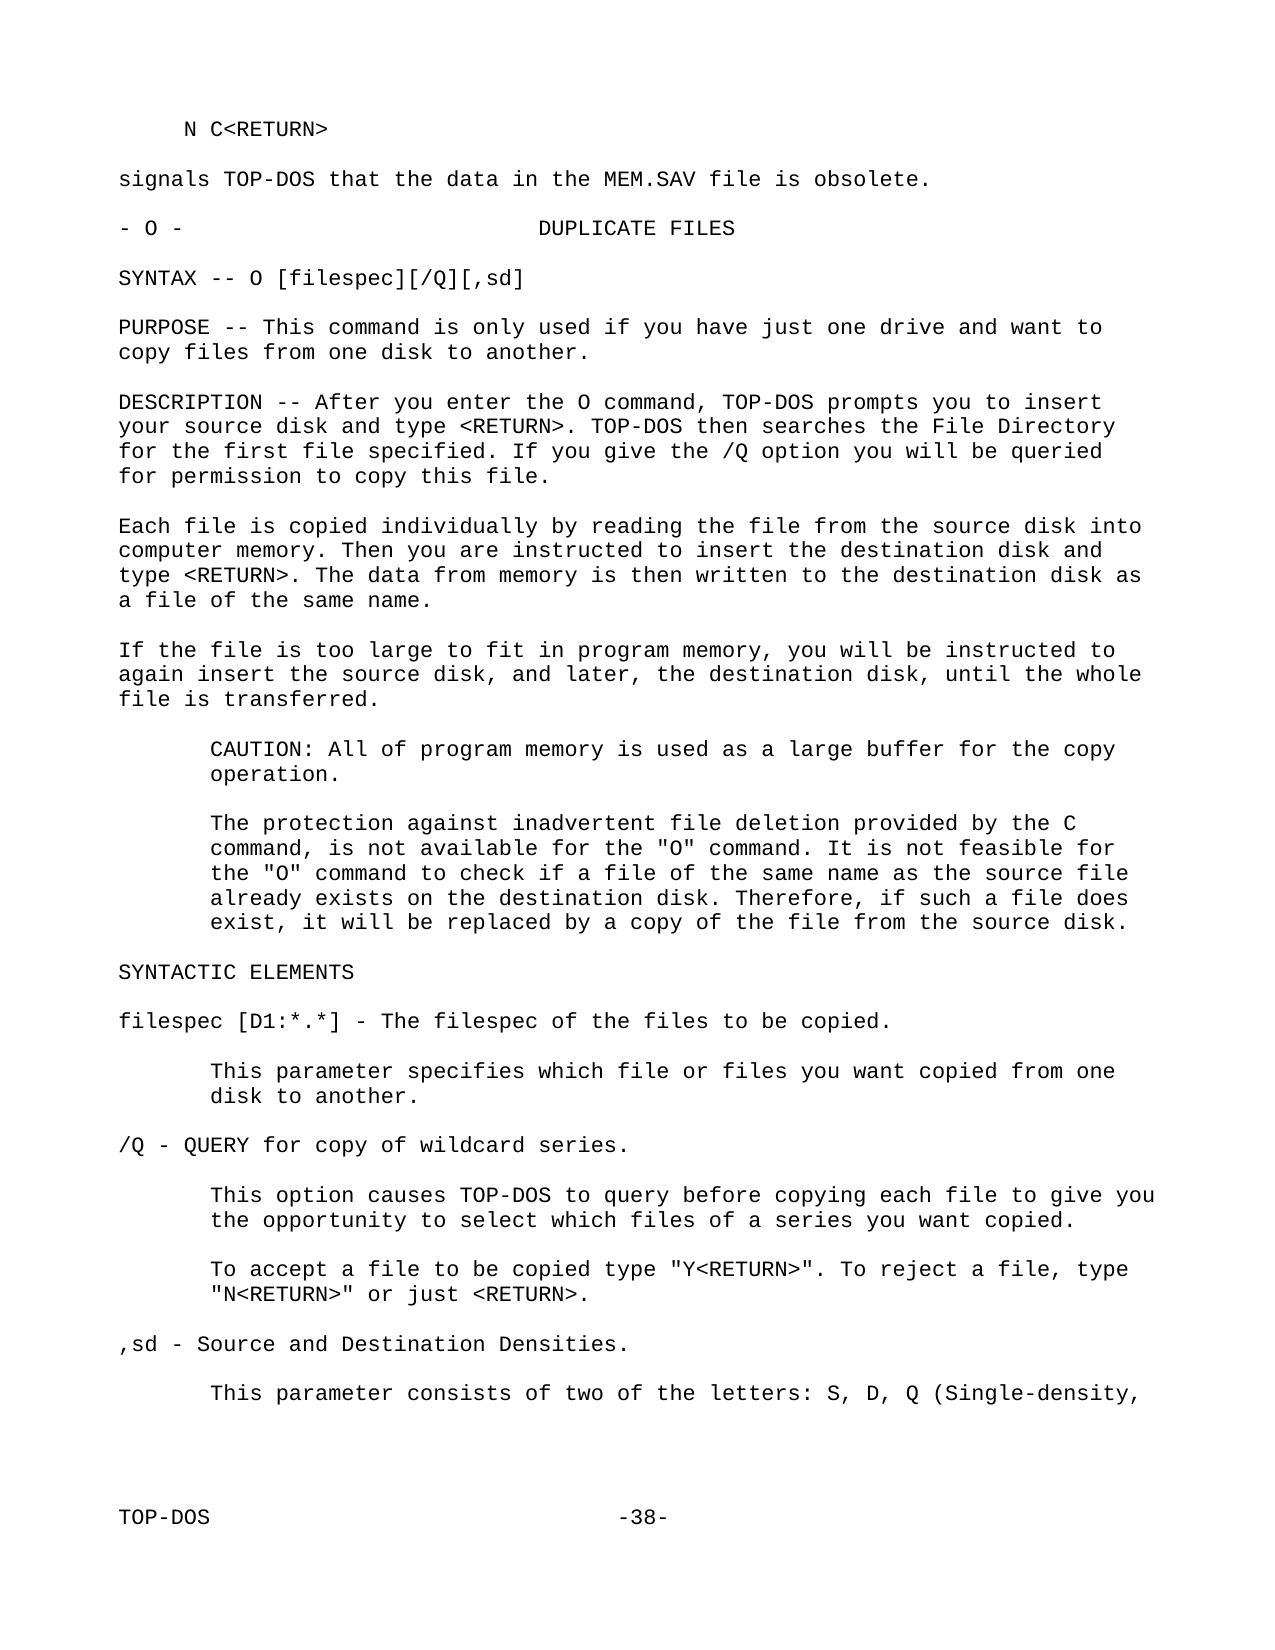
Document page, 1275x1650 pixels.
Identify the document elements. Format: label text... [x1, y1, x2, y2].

text Each file is copied individually by reading the file from the source disk into [118, 515, 1157, 539]
text CAUTION: All of program memory is used as a large buffer for the copy [118, 738, 1157, 763]
text This parameter consists of two of the letters: S, D, Q (Single-density, [118, 1382, 1157, 1407]
text - O - DUPLICATE FILES [118, 217, 1157, 242]
text for permission to copy this file. [118, 465, 1157, 490]
text for the first file specified. If you give the /Q option you will be queried [118, 440, 1157, 465]
text disk to another. [118, 1085, 1157, 1110]
text already exists on the destination disk. Therefore, if such a file does [118, 887, 1157, 911]
text This parameter specifies which file or files you want copied from one [118, 1060, 1157, 1085]
text the "O" command to check if a file of the same name as the source file [118, 862, 1157, 887]
text If the file is too large to fit in program memory, you will be instructed to [118, 639, 1157, 663]
text copy files from one disk to another. [118, 341, 1157, 366]
text again insert the source disk, and later, the destination disk, until the whole [118, 663, 1157, 688]
text The protection against inadvertent file deletion provided by the C [118, 812, 1157, 837]
text filespec [D1:*.*] - The filespec of the files to be copied. [118, 1011, 1157, 1035]
text a file of the same name. [118, 589, 1157, 614]
text N C<RETURN> [118, 118, 1157, 143]
text signals TOP-DOS that the data in the MEM.SAV file is obsolete. [118, 168, 1157, 192]
text your source disk and type <RETURN>. TOP-DOS then searches the File Directory [118, 416, 1157, 440]
text the opportunity to select which files of a series you want copied. [118, 1209, 1157, 1234]
text command, is not available for the "O" command. It is not feasible for [118, 837, 1157, 862]
text To accept a file to be copied type "Y<RETURN>". To reject a file, type [118, 1258, 1157, 1283]
text DESCRIPTION -- After you enter the O command, TOP-DOS prompts you to insert [118, 391, 1157, 416]
text operation. [118, 763, 1157, 787]
text type <RETURN>. The data from memory is then written to the destination disk as [118, 564, 1157, 589]
text SYNTACTIC ELEMENTS [118, 961, 1157, 986]
text ,sd - Source and Destination Densities. [118, 1333, 1157, 1358]
text computer memory. Then you are instructed to insert the destination disk and [118, 539, 1157, 564]
text "N<RETURN>" or just <RETURN>. [118, 1283, 1157, 1308]
text SYNTAX -- O [filespec][/Q][,sd] [118, 267, 1157, 292]
text file is transferred. [118, 688, 1157, 713]
text This option causes TOP-DOS to query before copying each file to give you [118, 1184, 1157, 1209]
text PURPOSE -- This command is only used if you have just one drive and want to [118, 316, 1157, 341]
text TOP-DOS -38- [118, 1506, 1157, 1531]
text exist, it will be replaced by a copy of the file from the source disk. [118, 911, 1157, 936]
text /Q - QUERY for copy of wildcard series. [118, 1134, 1157, 1159]
